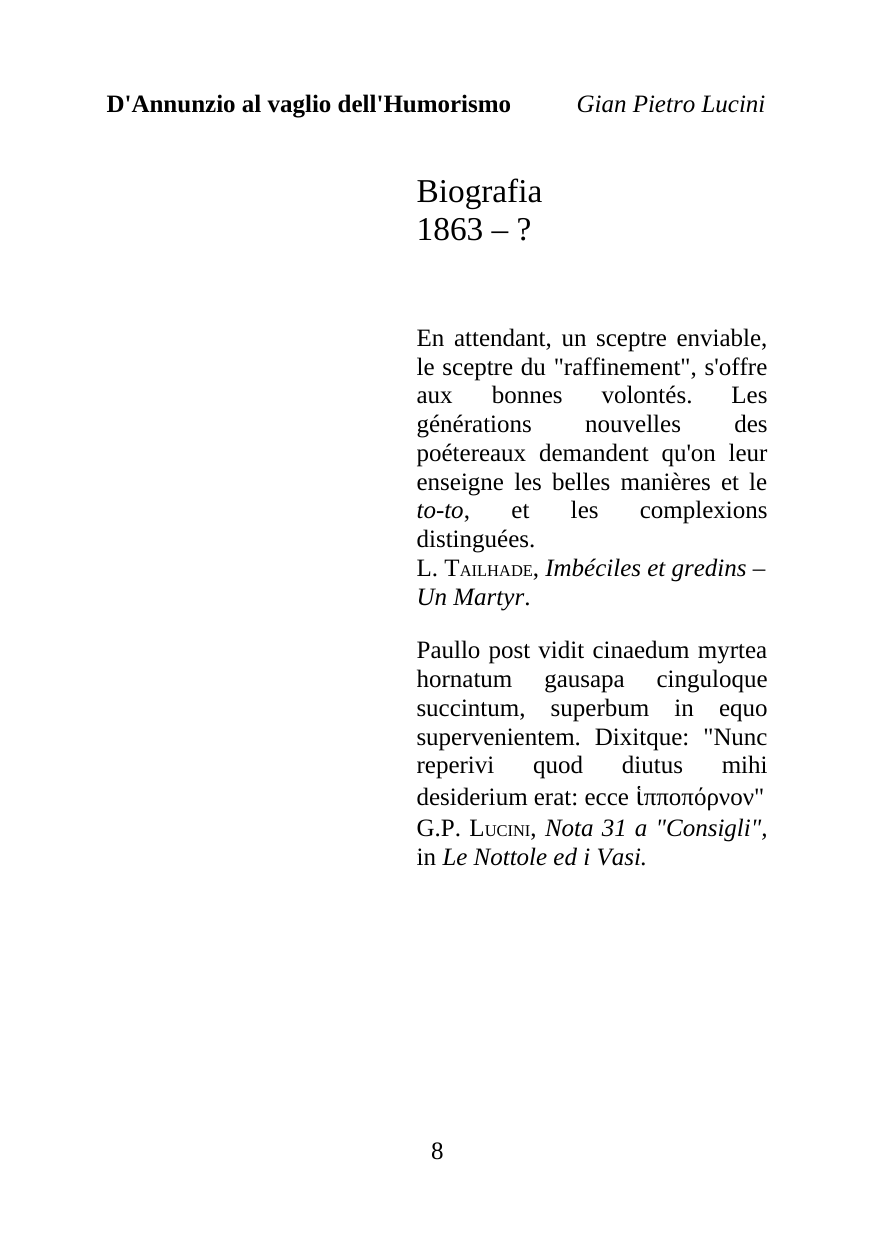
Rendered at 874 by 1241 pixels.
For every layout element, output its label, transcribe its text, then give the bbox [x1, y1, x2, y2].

text L. Tailhade, Imbéciles et gredins – Un Martyr. [416, 553, 768, 610]
subtitle Biografia 1863 – ? [416, 171, 768, 248]
text G.P. Lucini, Nota 31 a "Consigli", in Le Nottole ed i Vasi. [416, 813, 768, 871]
text En attendant, un sceptre enviable, le sceptre du "raffinement", s'offre aux bonnes volontés. Les générations nouvelles des poétereaux demandent qu'on leur enseigne les belles manières et le to-to, et les complexions distinguées. [416, 323, 768, 553]
text Paullo post vidit cinaedum myrtea hornatum gausapa cinguloque succintum, superbum in equo supervenientem. Dixitque: "Nunc reperivi quod diutus mihi desiderium erat: ecce ἱπποπόρνον" [416, 635, 768, 813]
